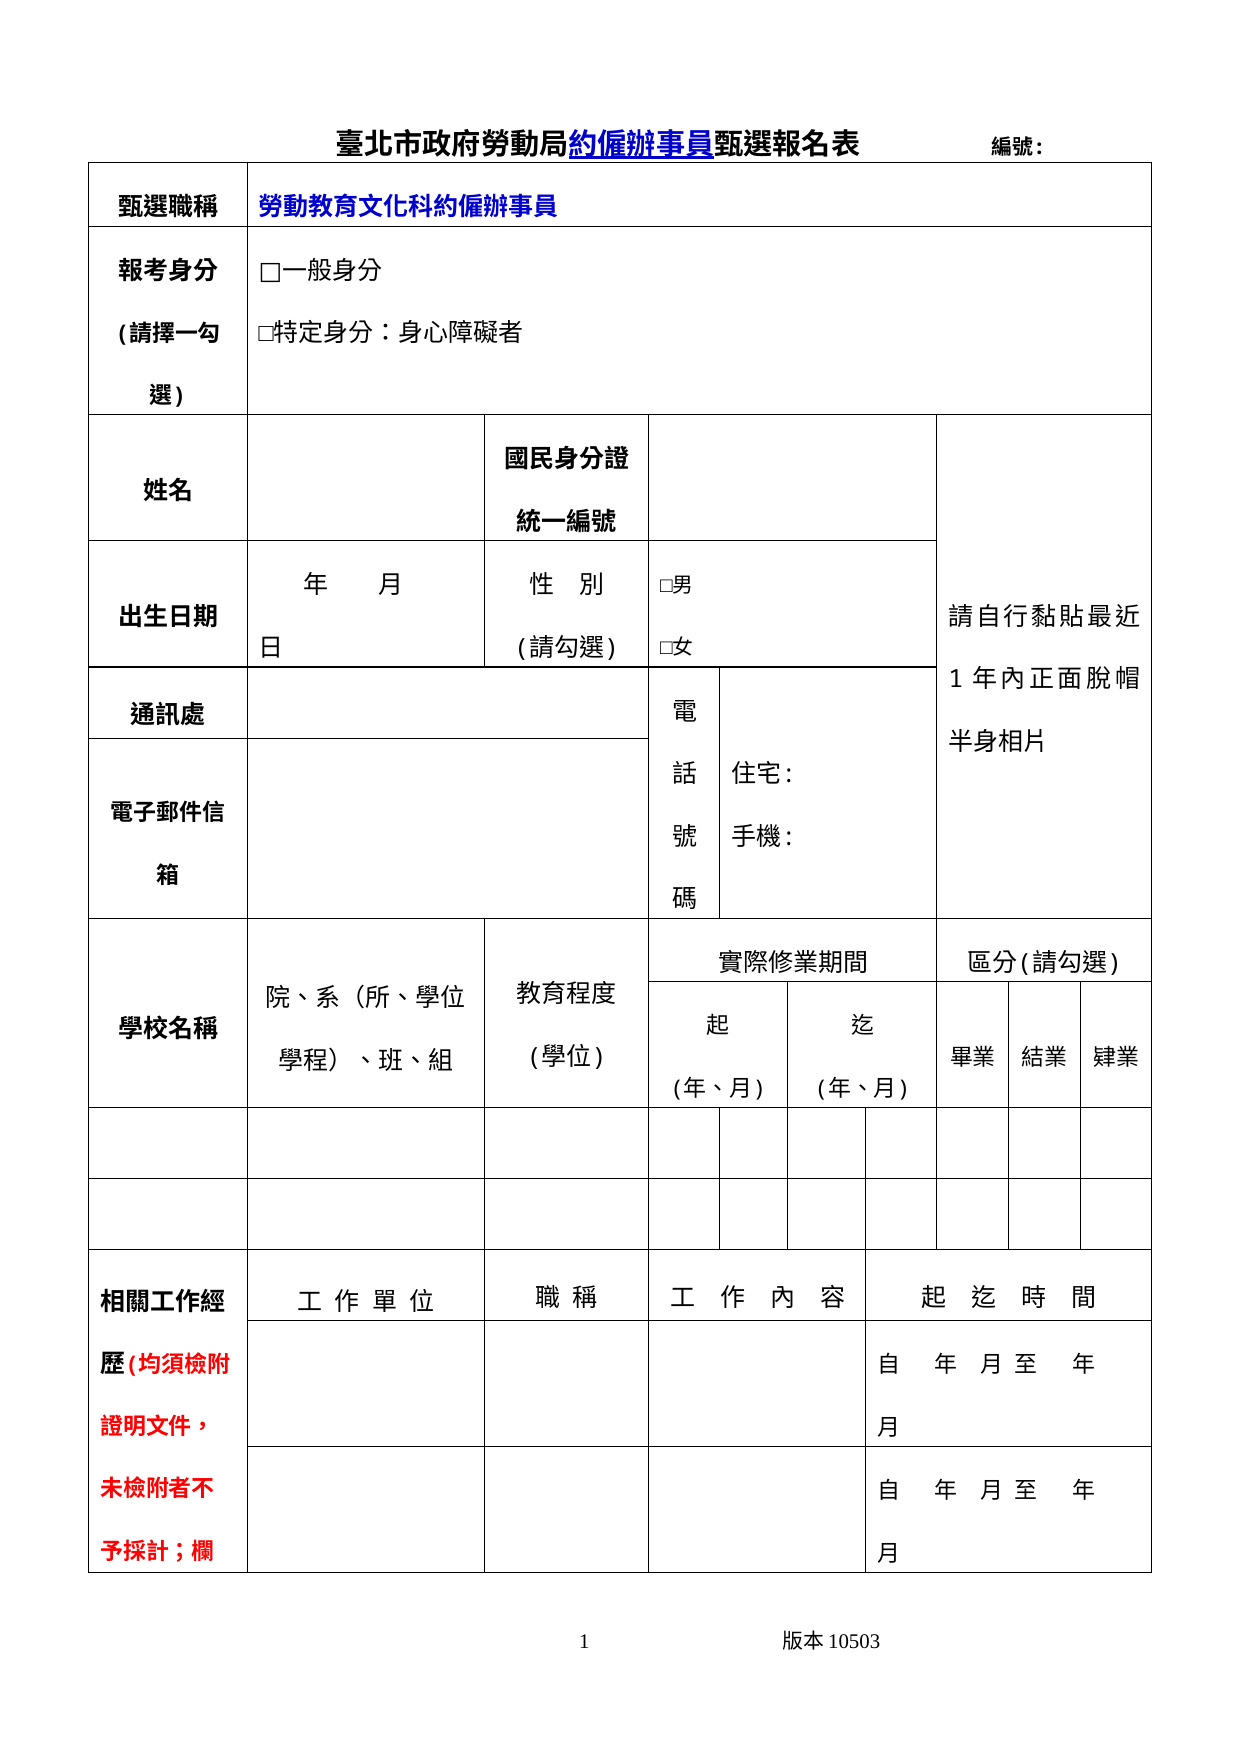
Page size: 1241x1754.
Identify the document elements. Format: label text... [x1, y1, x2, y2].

table_cell 實際修業期間 [649, 919, 936, 981]
table_cell [485, 1108, 648, 1178]
table_cell [1081, 1108, 1151, 1178]
table_cell 出生日期 [89, 541, 247, 666]
table_cell 請自行黏貼最近1年內正面脫帽半身相片 [937, 415, 1151, 917]
table_cell □一般身分 □特定身分：身心障礙者 [248, 227, 1151, 414]
table_cell 教育程度 (學位) [485, 919, 648, 1107]
table_cell [649, 1321, 865, 1446]
table_cell 區分(請勾選) [937, 919, 1151, 981]
text 臺北市政府勞動局約僱辦事員甄選報名表 編號: [89, 100, 1152, 162]
table_cell 自 年 月 至 年 月 [866, 1321, 1151, 1446]
table_cell 工 作 單 位 [248, 1250, 484, 1320]
table_cell 電話號碼 [649, 668, 719, 917]
table_cell [248, 1108, 484, 1178]
table_cell [248, 1447, 484, 1572]
table_cell [248, 739, 648, 917]
table_cell [89, 1108, 247, 1178]
table_cell 通訊處 [89, 668, 247, 737]
table_cell [937, 1108, 1008, 1178]
table_cell [1081, 1179, 1151, 1249]
table_cell 姓名 [89, 415, 247, 540]
table_cell [485, 1447, 648, 1572]
table_cell 肄業 [1081, 982, 1151, 1107]
table_cell [89, 1179, 247, 1249]
table_cell 職 稱 [485, 1250, 648, 1320]
table_cell 院、系（所、學位學程）、班、組 [248, 919, 484, 1107]
table_cell 住宅: 手機: [720, 668, 936, 917]
table_cell 自 年 月 至 年 月 [866, 1447, 1151, 1572]
table_cell 畢業 [937, 982, 1008, 1107]
table_cell [720, 1179, 787, 1249]
table_cell [866, 1179, 936, 1249]
table_cell 起 迄 時 間 [866, 1250, 1151, 1320]
table_cell [1009, 1179, 1080, 1249]
table_cell [937, 1179, 1008, 1249]
table_cell 電子郵件信箱 [89, 739, 247, 917]
table_cell [1009, 1108, 1080, 1178]
table_cell [649, 1108, 719, 1178]
table_cell [248, 1179, 484, 1249]
table_cell [649, 1447, 865, 1572]
table_cell 迄 (年、月) [788, 982, 936, 1107]
table_header 甄選職稱 [89, 163, 247, 226]
table_cell □男 □女 [649, 541, 936, 666]
table_cell 年 月 日 [248, 541, 484, 666]
table_cell 國民身分證統一編號 [485, 415, 648, 540]
table_cell 學校名稱 [89, 919, 247, 1107]
table_cell [649, 415, 936, 540]
table_cell 結業 [1009, 982, 1080, 1107]
table_cell 工 作 內 容 [649, 1250, 865, 1320]
table_cell [248, 1321, 484, 1446]
table_cell [485, 1179, 648, 1249]
table_cell [720, 1108, 787, 1178]
table_header 勞動教育文化科約僱辦事員 [248, 163, 1151, 226]
table_cell [866, 1108, 936, 1178]
table_cell 相關工作經歷(均須檢附證明文件，未檢附者不予採計；欄位不足請自行新增) [89, 1250, 247, 1572]
table_cell [649, 1179, 719, 1249]
table_cell [788, 1179, 865, 1249]
table_cell [248, 668, 648, 737]
table_cell [788, 1108, 865, 1178]
table_cell [248, 415, 484, 540]
table_cell [485, 1321, 648, 1446]
table_cell 起 (年、月) [649, 982, 787, 1107]
table_cell 報考身分 (請擇一勾選) [89, 227, 247, 414]
table_cell 性 別 (請勾選) [485, 541, 648, 666]
